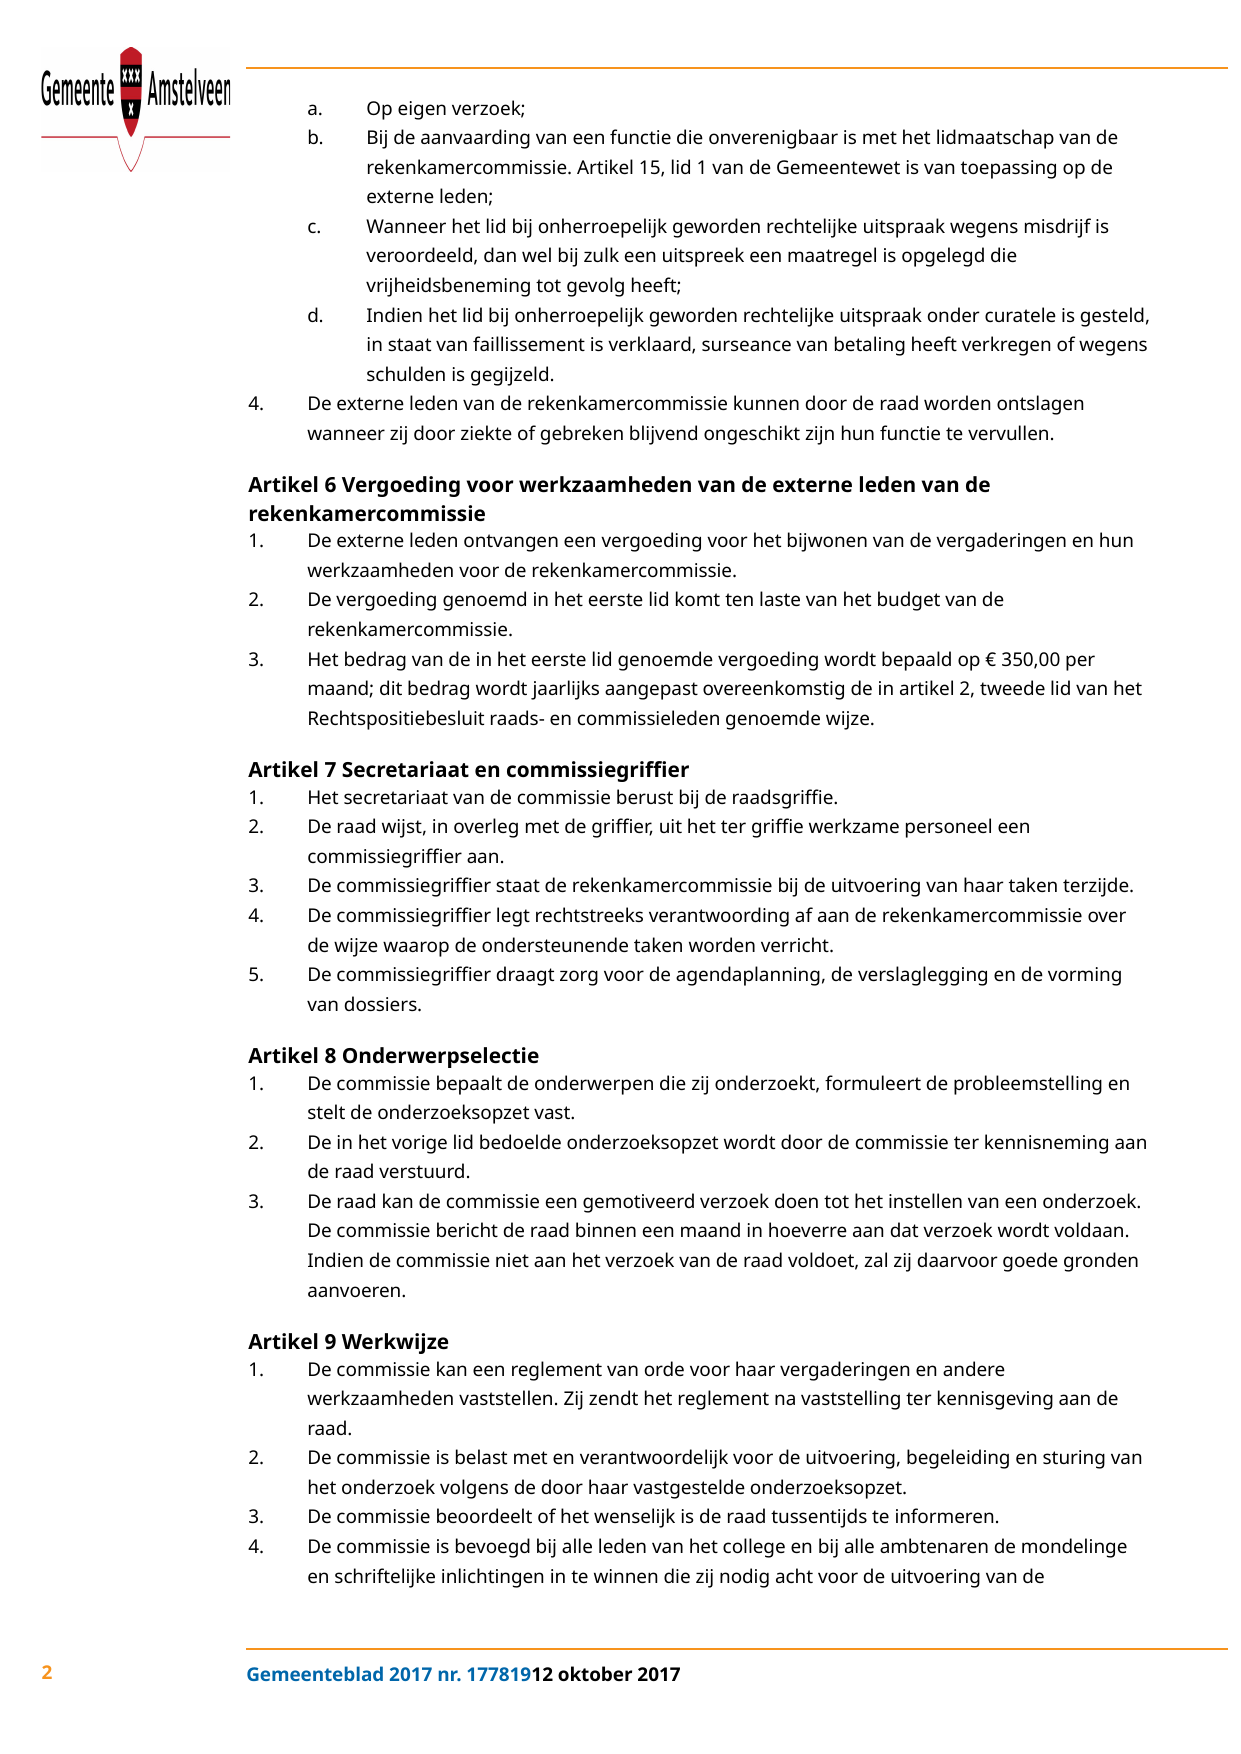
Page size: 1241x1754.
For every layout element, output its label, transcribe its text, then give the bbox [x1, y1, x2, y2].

text Artikel 9 Werkwijze [248, 1327, 1152, 1356]
list De raad kan de commissie een gemotiveerd verzoek doen tot het instellen van een onderzoek. De commissie bericht de raad binnen een maand in hoeverre aan dat verzoek wordt voldaan. Indien de commissie niet aan het verzoek van de raad voldoet, zal zij daarvoor goede gronden aanvoeren. [248, 1188, 1152, 1303]
list De externe leden ontvangen een vergoeding voor het bijwonen van de vergaderingen en hun werkzaamheden voor de rekenkamercommissie. [248, 527, 1152, 583]
list De commissie bepaalt de onderwerpen die zij onderzoekt, formuleert de probleemstelling en stelt de onderzoeksopzet vast. [248, 1070, 1152, 1125]
list De externe leden van de rekenkamercommissie kunnen door de raad worden ontslagen wanneer zij door ziekte of gebreken blijvend ongeschikt zijn hun functie te vervullen. [248, 391, 1152, 446]
list De commissie is bevoegd bij alle leden van het college en bij alle ambtenaren de mondelinge en schriftelijke inlichtingen in te winnen die zij nodig acht voor de uitvoering van de [248, 1533, 1152, 1588]
list Indien het lid bij onherroepelijk geworden rechtelijke uitspraak onder curatele is gesteld, in staat van faillissement is verklaard, surseance van betaling heeft verkregen of wegens schulden is gegijzeld. [307, 302, 1152, 387]
text Artikel 8 Onderwerpselectie [248, 1041, 1152, 1070]
list Het secretariaat van de commissie berust bij de raadsgriffie. [248, 784, 1152, 809]
list Op eigen verzoek; [307, 95, 1152, 121]
list De in het vorige lid bedoelde onderzoeksopzet wordt door de commissie ter kennisneming aan de raad verstuurd. [248, 1129, 1152, 1184]
list De vergoeding genoemd in het eerste lid komt ten laste van het budget van de rekenkamercommissie. [248, 587, 1152, 642]
list Het bedrag van de in het eerste lid genoemde vergoeding wordt bepaald op € 350,00 per maand; dit bedrag wordt jaarlijks aangepast overeenkomstig de in artikel 2, tweede lid van het Rechtspositiebesluit raads- en commissieleden genoemde wijze. [248, 646, 1152, 731]
list De commissiegriffier draagt zorg voor de agendaplanning, de verslaglegging en de vorming van dossiers. [248, 961, 1152, 1017]
list Bij de aanvaarding van een functie die onverenigbaar is met het lidmaatschap van de rekenkamercommissie. Artikel 15, lid 1 van de Gemeentewet is van toepassing op de externe leden; [307, 124, 1152, 209]
picture [41, 47, 231, 172]
list De commissie kan een reglement van orde voor haar vergaderingen en andere werkzaamheden vaststellen. Zij zendt het reglement na vaststelling ter kennisgeving aan de raad. [248, 1356, 1152, 1441]
list De commissie beoordeelt of het wenselijk is de raad tussentijds te informeren. [248, 1504, 1152, 1529]
text Artikel 6 Vergoeding voor werkzaamheden van de externe leden van de rekenkamercommissie [248, 471, 1152, 527]
list De raad wijst, in overleg met de griffier, uit het ter griffie werkzame personeel een commissiegriffier aan. [248, 813, 1152, 869]
text Artikel 7 Secretariaat en commissiegriffier [248, 755, 1152, 784]
list De commissiegriffier staat de rekenkamercommissie bij de uitvoering van haar taken terzijde. [248, 873, 1152, 898]
list Wanneer het lid bij onherroepelijk geworden rechtelijke uitspraak wegens misdrijf is veroordeeld, dan wel bij zulk een uitspreek een maatregel is opgelegd die vrijheidsbeneming tot gevolg heeft; [307, 213, 1152, 298]
list De commissie is belast met en verantwoordelijk voor de uitvoering, begeleiding en sturing van het onderzoek volgens de door haar vastgestelde onderzoeksopzet. [248, 1444, 1152, 1500]
list De commissiegriffier legt rechtstreeks verantwoording af aan de rekenkamercommissie over de wijze waarop de ondersteunende taken worden verricht. [248, 902, 1152, 957]
